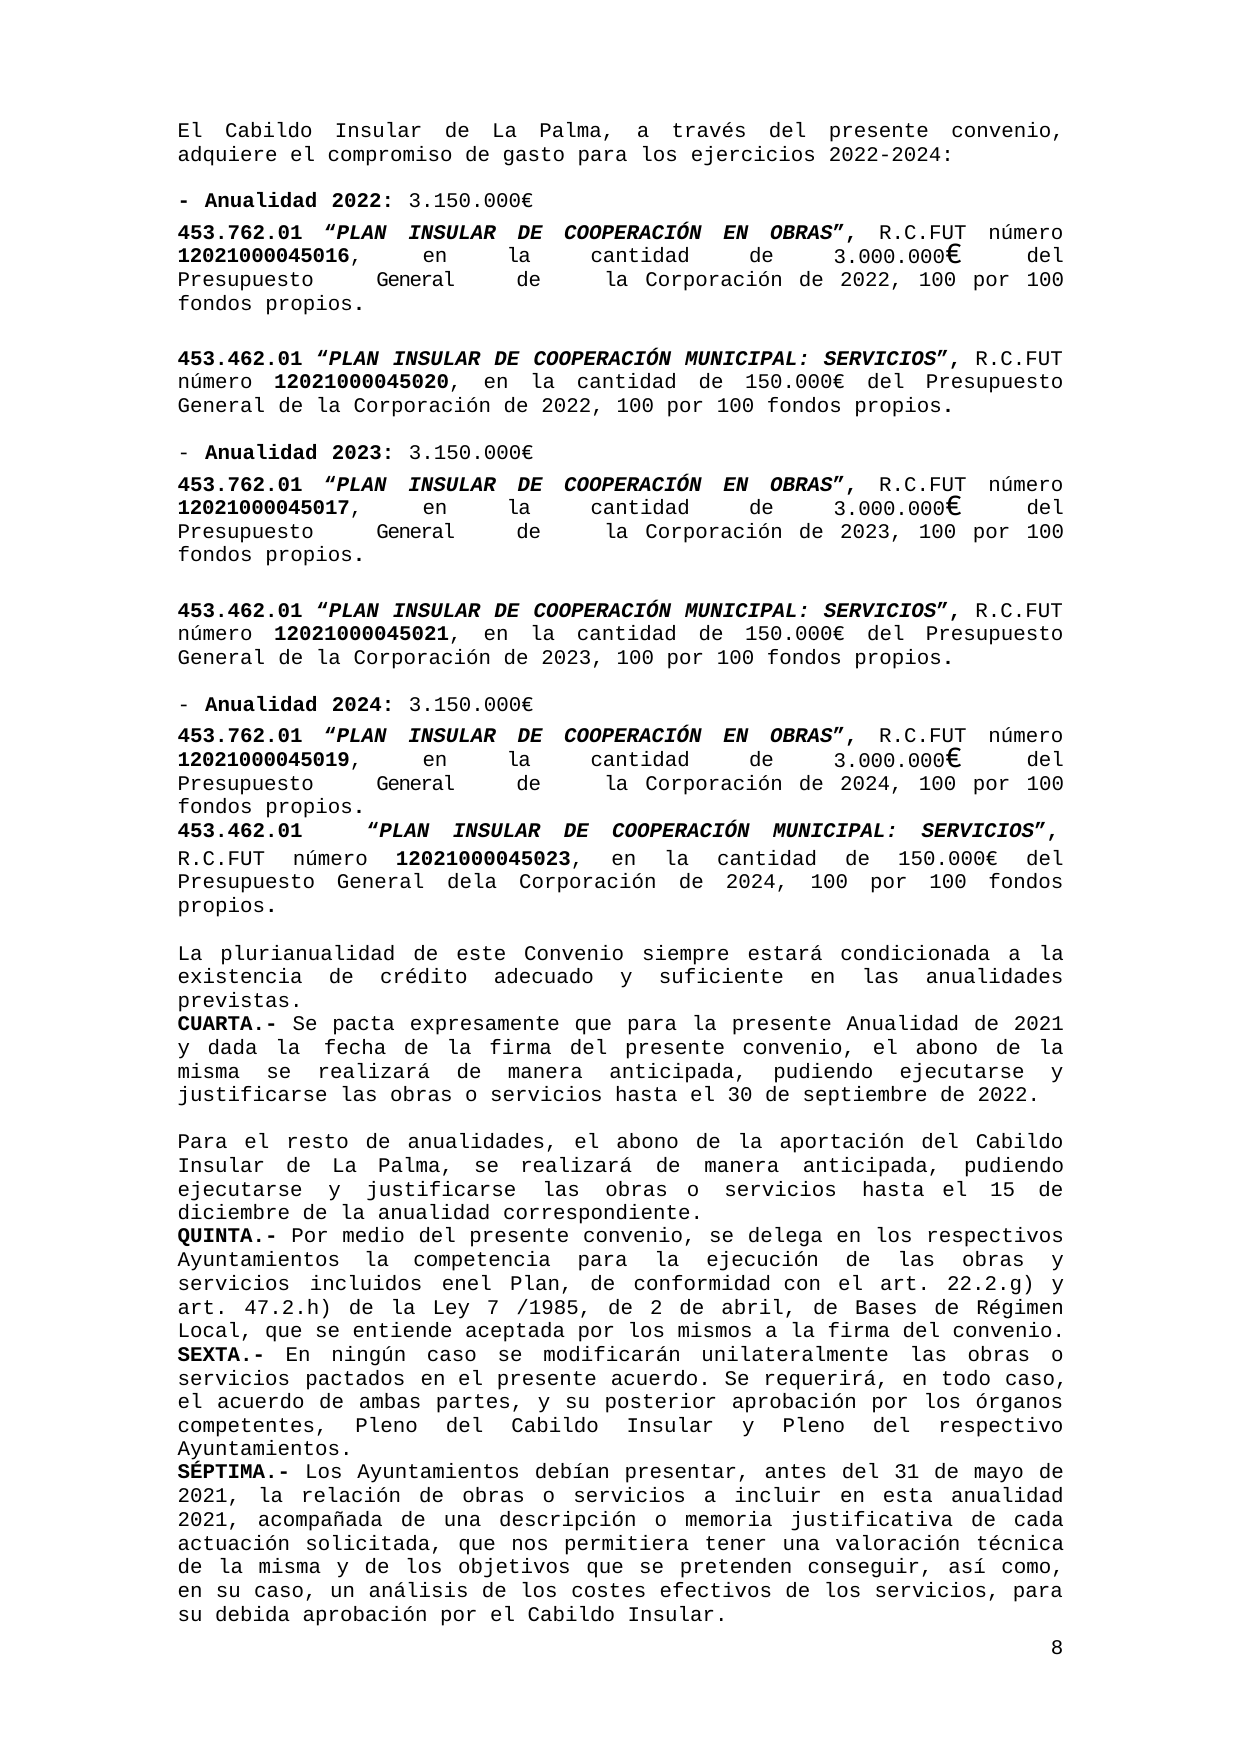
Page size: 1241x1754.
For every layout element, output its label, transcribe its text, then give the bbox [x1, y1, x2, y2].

text de la misma y de los objetivos que se pretenden conseguir, así como, [177, 1555, 1088, 1578]
text y dada la fecha de la firma del presente convenio, el abono de la [177, 1036, 1088, 1059]
text 53.762.01 “PLAN INSULAR DE COOPERACIÓN EN OBRAS”, R.C.FUT número [190, 472, 1088, 496]
text la [506, 748, 556, 771]
text General [376, 268, 488, 292]
text Insular de La Palma, se realizará de manera anticipada, pudiendo [177, 1154, 1088, 1177]
text servicios incluidos enel Plan, de conformidad con el art. 22.2.g) y [177, 1272, 1088, 1295]
text - [177, 189, 204, 212]
text 3.000.000€ [833, 489, 993, 520]
text 8 [1051, 1636, 1088, 1659]
text Para el resto de anualidades, el abono de la aportación del Cabildo [177, 1130, 1088, 1154]
text General [376, 520, 488, 543]
text 12021000045016, [177, 244, 390, 267]
text 12021000045017, [177, 496, 390, 519]
text de [516, 268, 566, 292]
text en su caso, un análisis de los costes efectivos de los servicios, para [177, 1578, 1088, 1602]
text cantidad [590, 496, 715, 519]
text adquiere el compromiso de gasto para los ejercicios 2022-2024: [177, 142, 1088, 166]
text R.C.FUT número 12021000045023, en la cantidad de 150.000€ del [177, 846, 1088, 870]
text 53.462.01 “PLAN INSULAR DE COOPERACIÓN MUNICIPAL: SERVICIOS”, R.C.FUT [190, 346, 1088, 370]
text ejecutarse y justificarse las obras o servicios hasta el 15 de [177, 1177, 1088, 1201]
text de [749, 748, 799, 771]
text “PLAN INSULAR DE COOPERACIÓN MUNICIPAL: SERVICIOS”, [367, 818, 1084, 842]
text 53.762.01 “PLAN INSULAR DE COOPERACIÓN EN OBRAS”, R.C.FUT número [190, 724, 1088, 748]
text Ayuntamientos. [177, 1437, 1088, 1460]
text fondos propios. [177, 543, 390, 567]
text Presupuesto [177, 268, 340, 291]
text 2 [177, 1484, 190, 1508]
text SÉPTIMA.- Los Ayuntamientos debían presentar, antes del 31 de mayo de [177, 1460, 1088, 1483]
text fondos propios. [177, 291, 390, 315]
text CUARTA.- Se pacta expresamente que para la presente Anualidad de 2021 [177, 1012, 1088, 1035]
text 453.462.01 [177, 818, 328, 842]
text del [1026, 244, 1089, 267]
text - [177, 441, 205, 464]
text Anualidad 2024: 3.150.000€ [205, 693, 558, 716]
text del [1026, 748, 1089, 771]
text la [506, 244, 556, 267]
text la Corporación de 2023, 100 por 100 [604, 520, 1088, 543]
text 12021000045019, [177, 748, 390, 771]
text Anualidad 2023: 3.150.000€ [205, 441, 558, 464]
text diciembre de la anualidad correspondiente. [177, 1201, 1088, 1224]
text 2 [177, 1508, 190, 1531]
text misma se realizará de manera anticipada, pudiendo ejecutarse y [177, 1059, 1088, 1083]
text Ayuntamientos la competencia para la ejecución de las obras y [177, 1248, 1088, 1272]
text servicios pactados en el presente acuerdo. Se requerirá, en todo caso, [177, 1366, 1088, 1390]
text propios. [177, 894, 1088, 917]
text art. 47.2.h) de la Ley 7 /1985, de 2 de abril, de Bases de Régimen [177, 1295, 1088, 1319]
text del [1026, 496, 1089, 519]
text 53.762.01 “PLAN INSULAR DE COOPERACIÓN EN OBRAS”, R.C.FUT número [190, 220, 1088, 244]
text - [177, 693, 205, 716]
text 021, la relación de obras o servicios a incluir en esta anualidad [190, 1484, 1088, 1508]
text 4 [177, 220, 190, 244]
text de [516, 772, 566, 795]
text justificarse las obras o servicios hasta el 30 de septiembre de 2022. [177, 1083, 1088, 1107]
text la [506, 496, 556, 519]
text General de la Corporación de 2022, 100 por 100 fondos propios. [177, 393, 973, 417]
text SEXTA.- En ningún caso se modificarán unilateralmente las obras o [177, 1342, 1088, 1366]
text cantidad [590, 748, 715, 771]
text existencia de crédito adecuado y suficiente en las anualidades [177, 965, 1088, 988]
text previstas. [177, 988, 1088, 1012]
text en [422, 496, 472, 519]
text Anualidad 2022: 3.150.000€ [204, 189, 558, 212]
text la Corporación de 2022, 100 por 100 [604, 268, 1088, 292]
text QUINTA.- Por medio del presente convenio, se delega en los respectivos [177, 1224, 1088, 1247]
text General de la Corporación de 2023, 100 por 100 fondos propios. [177, 645, 1088, 669]
text de [749, 244, 799, 267]
text 4 [177, 724, 190, 748]
text 021, acompañada de una descripción o memoria justificativa de cada [190, 1508, 1088, 1531]
text 4 [177, 346, 190, 370]
text fondos propios. [177, 795, 390, 818]
text de [516, 520, 566, 543]
text su debida aprobación por el Cabildo Insular. [177, 1602, 1088, 1626]
text 4 [177, 598, 190, 622]
text 3.000.000€ [833, 741, 993, 772]
text 3.000.000€ [833, 237, 993, 268]
text número 12021000045021, en la cantidad de 150.000€ del Presupuesto [177, 622, 1088, 645]
text número 12021000045020, en la cantidad de 150.000€ del Presupuesto [177, 370, 1088, 393]
text 53.462.01 “PLAN INSULAR DE COOPERACIÓN MUNICIPAL: SERVICIOS”, R.C.FUT [190, 598, 1088, 622]
text de [749, 496, 799, 519]
text La plurianualidad de este Convenio siempre estará condicionada a la [177, 941, 1088, 965]
text competentes, Pleno del Cabildo Insular y Pleno del respectivo [177, 1413, 1088, 1437]
text en [422, 748, 472, 771]
text cantidad [590, 244, 715, 267]
text Local, que se entiende aceptada por los mismos a la firma del convenio. [177, 1319, 1088, 1342]
text en [422, 244, 472, 267]
text El Cabildo Insular de La Palma, a través del presente convenio, [177, 119, 1088, 142]
text actuación solicitada, que nos permitiera tener una valoración técnica [177, 1531, 1088, 1555]
text Presupuesto [177, 772, 340, 795]
text el acuerdo de ambas partes, y su posterior aprobación por los órganos [177, 1390, 1088, 1413]
text Presupuesto [177, 520, 340, 543]
text Presupuesto General dela Corporación de 2024, 100 por 100 fondos [177, 870, 1088, 894]
text la Corporación de 2024, 100 por 100 [604, 772, 1088, 795]
text General [376, 772, 488, 795]
text 4 [177, 472, 190, 496]
